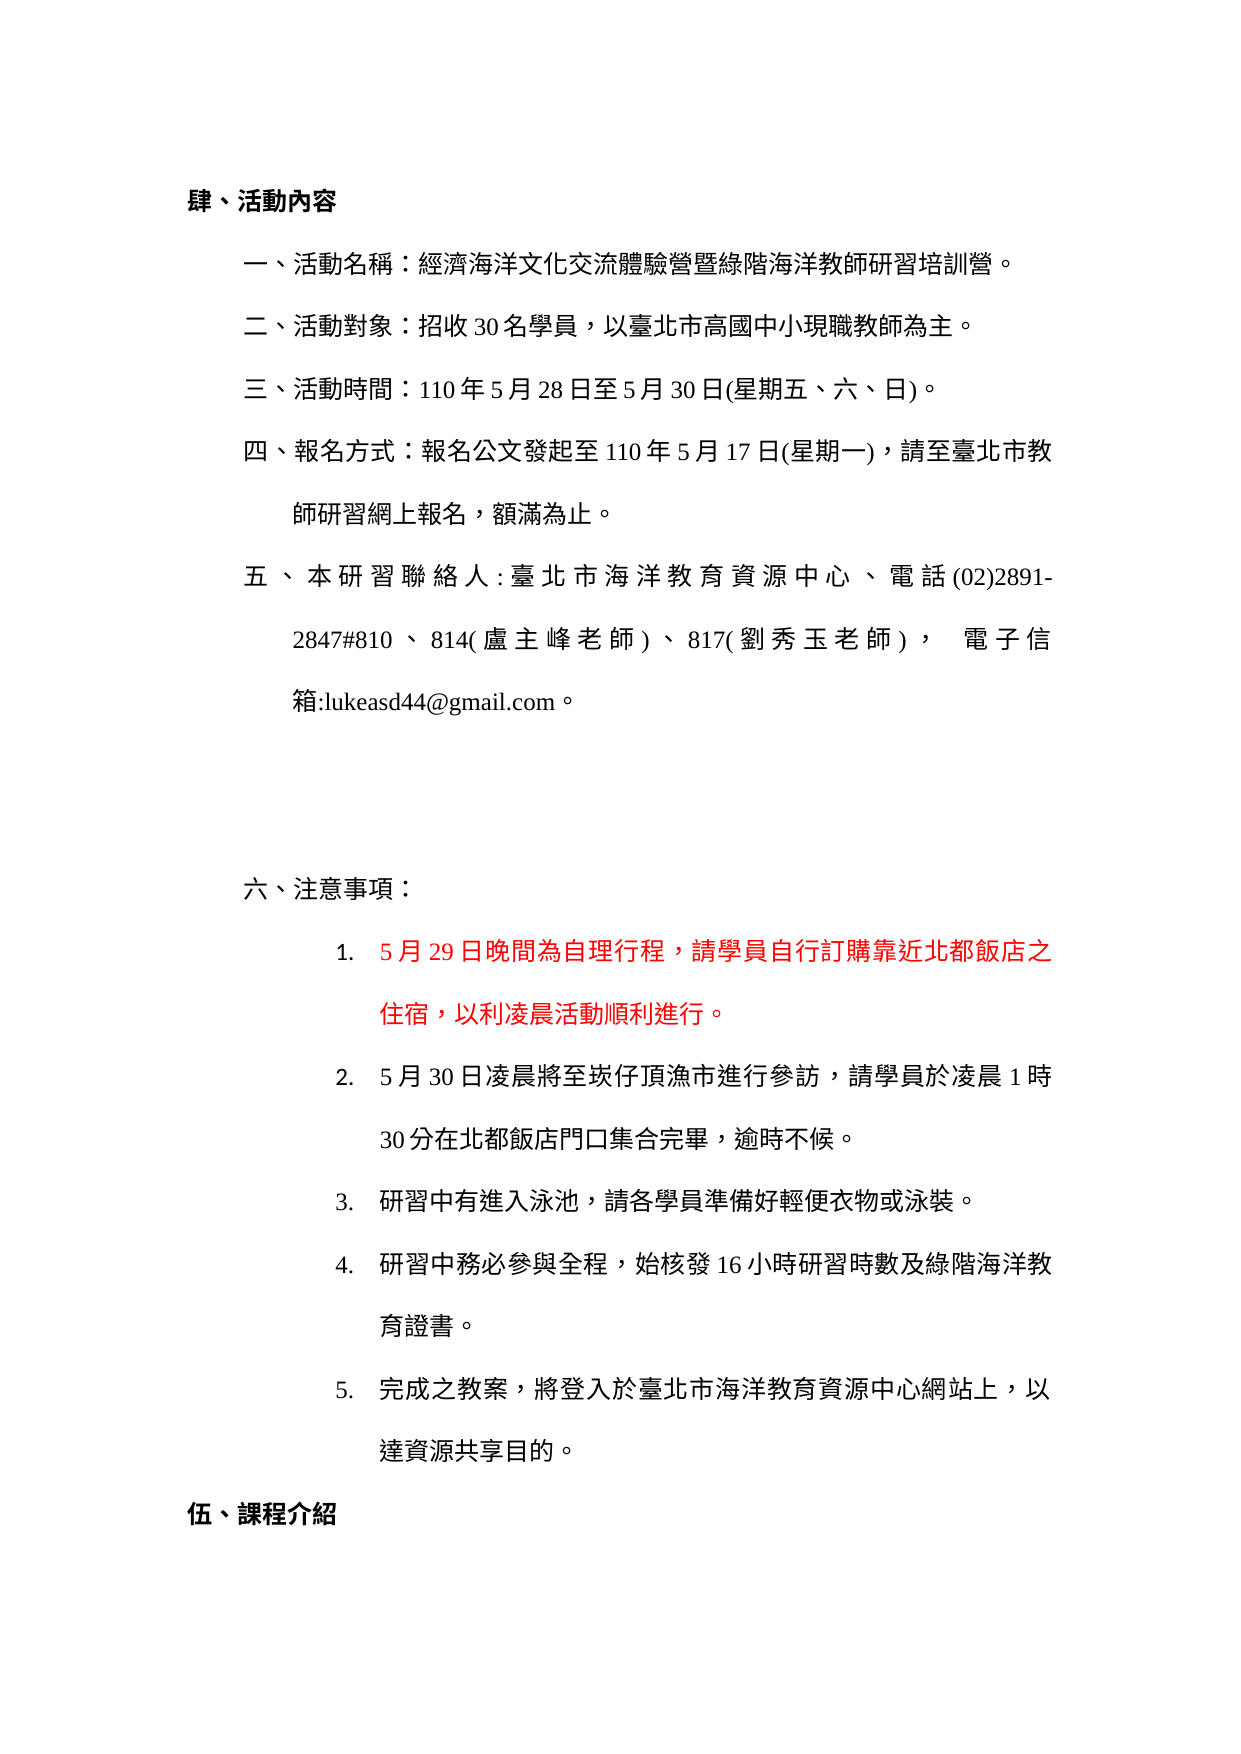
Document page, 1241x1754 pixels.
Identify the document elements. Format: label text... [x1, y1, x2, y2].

text 三、活動時間：110年5月28日至5月30日(星期五、六、日)。 [244, 346, 1053, 408]
text 六、注意事項： [244, 846, 1053, 908]
list 研習中務必參與全程，始核發16小時研習時數及綠階海洋教育證書。 [335, 1221, 1053, 1346]
text 四、報名方式：報名公文發起至110年5月17日(星期一)，請至臺北市教師研習網上報名，額滿為止。 [244, 408, 1053, 533]
list 5月29日晚間為自理行程，請學員自行訂購靠近北都飯店之住宿，以利凌晨活動順利進行。 [335, 908, 1053, 1033]
text 五、本研習聯絡人:臺北市海洋教育資源中心、電話(02)2891-2847#810、814(盧主峰老師)、817(劉秀玉老師)， 電子信箱:lukeasd44@gmail.com。 [244, 533, 1053, 721]
text 肆、活動內容 [187, 158, 1053, 221]
text 二、活動對象：招收30名學員，以臺北市高國中小現職教師為主。 [244, 283, 1053, 346]
text 伍、課程介紹 [187, 1471, 1053, 1533]
list 研習中有進入泳池，請各學員準備好輕便衣物或泳裝。 [335, 1158, 1053, 1221]
list 5月30日凌晨將至崁仔頂漁市進行參訪，請學員於凌晨1時30分在北都飯店門口集合完畢，逾時不候。 [335, 1033, 1053, 1158]
text 一、活動名稱：經濟海洋文化交流體驗營暨綠階海洋教師研習培訓營。 [244, 221, 1053, 283]
list 完成之教案，將登入於臺北市海洋教育資源中心網站上，以達資源共享目的。 [335, 1346, 1053, 1471]
